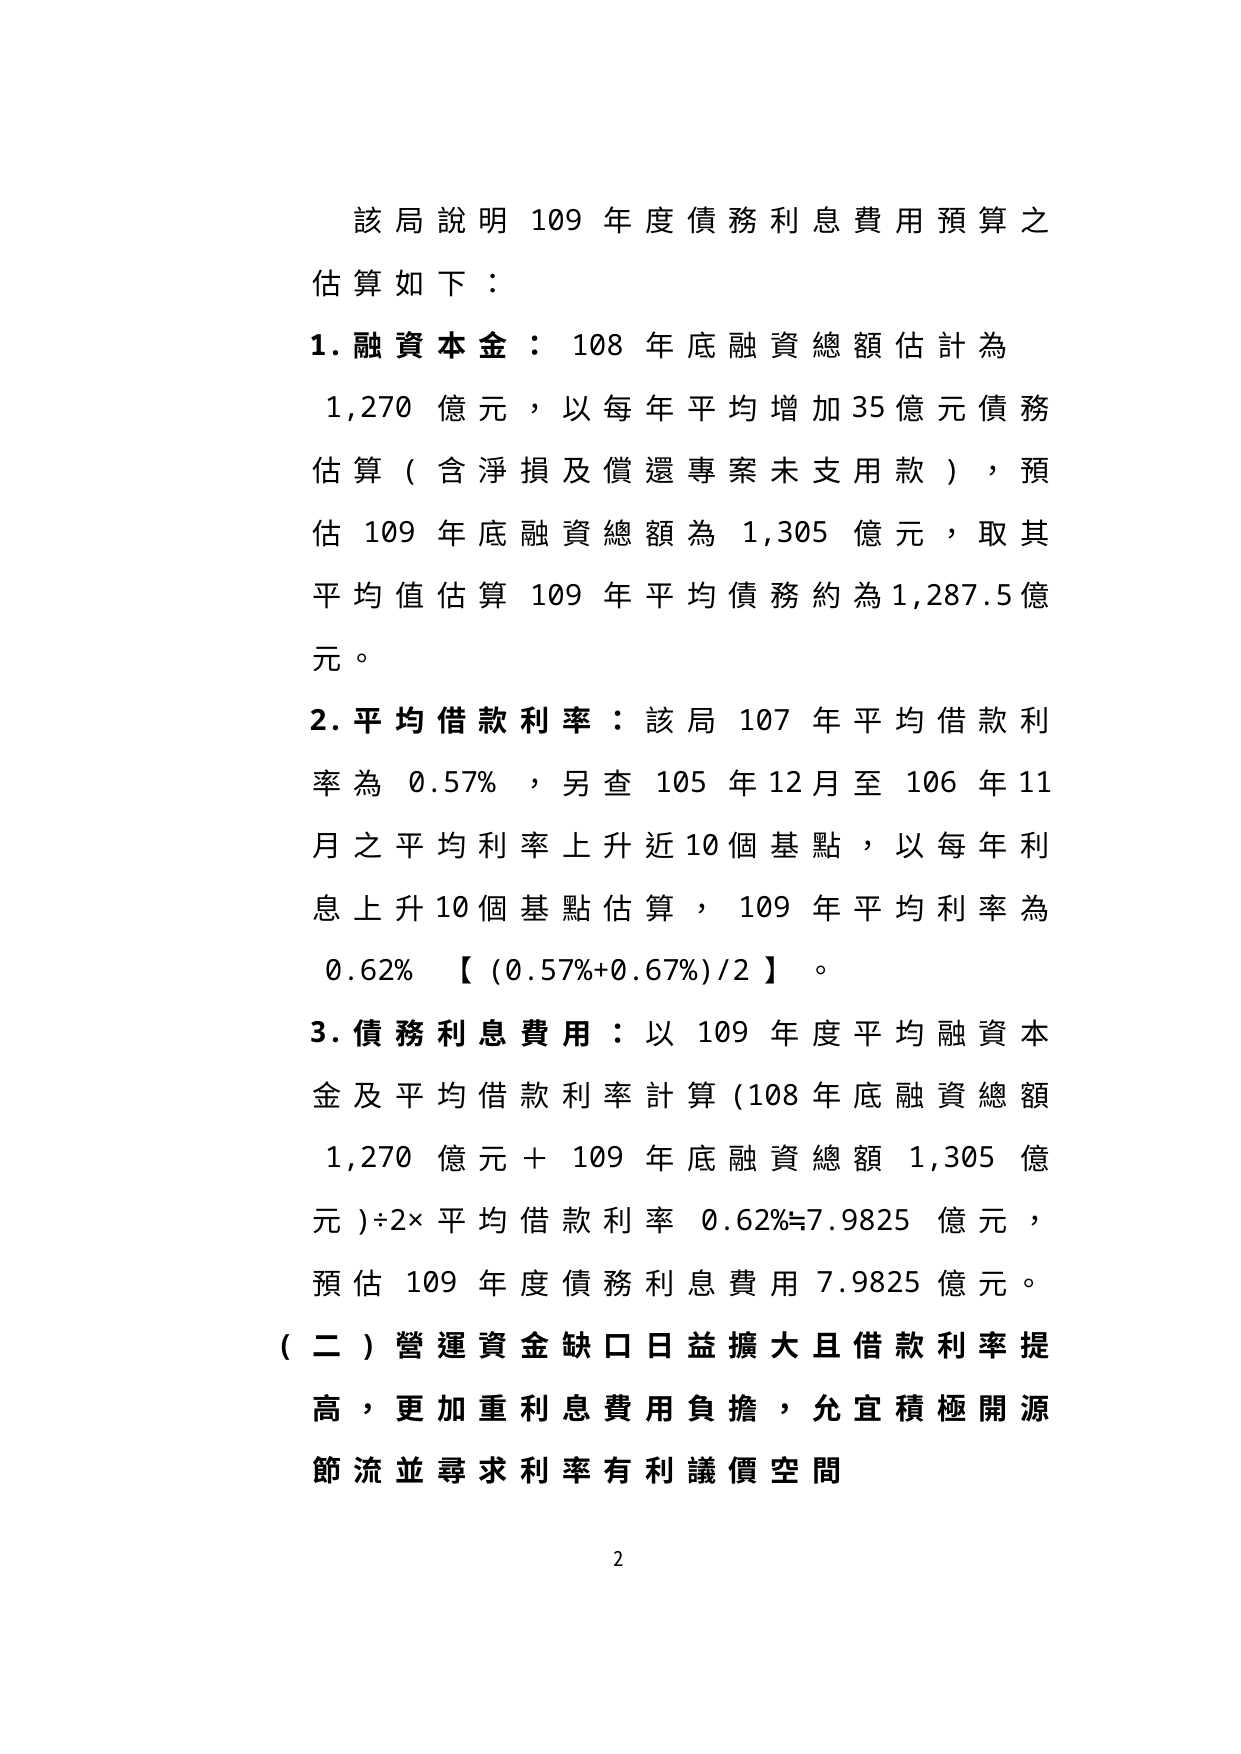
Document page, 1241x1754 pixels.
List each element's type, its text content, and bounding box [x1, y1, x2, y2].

text 3.債務利息費用：以109年度平均融資本金及平均借款利率計算(108年底融資總額1,270億元＋109年底融資總額1,305億元)÷2×平均借款利率0.62%≒7.9825億元，預估109年度債務利息費用7.9825億元。 [269, 990, 1056, 1302]
text 2.平均借款利率：該局107年平均借款利率為0.57%，另查105年12月至106年11月之平均利率上升近10個基點，以每年利息上升10個基點估算，109年平均利率為0.62%【(0.57%+0.67%)/2】。 [269, 677, 1056, 990]
text 1.融資本金：108年底融資總額估計為1,270億元，以每年平均增加35億元債務估算(含淨損及償還專案未支用款)，預估109年底融資總額為1,305億元，取其平均值估算109年平均債務約為1,287.5億元。 [269, 302, 1056, 677]
text 該局說明109年度債務利息費用預算之估算如下： [269, 177, 1056, 302]
text (二)營運資金缺口日益擴大且借款利率提高，更加重利息費用負擔，允宜積極開源節流並尋求利率有利議價空間 [240, 1302, 1056, 1490]
